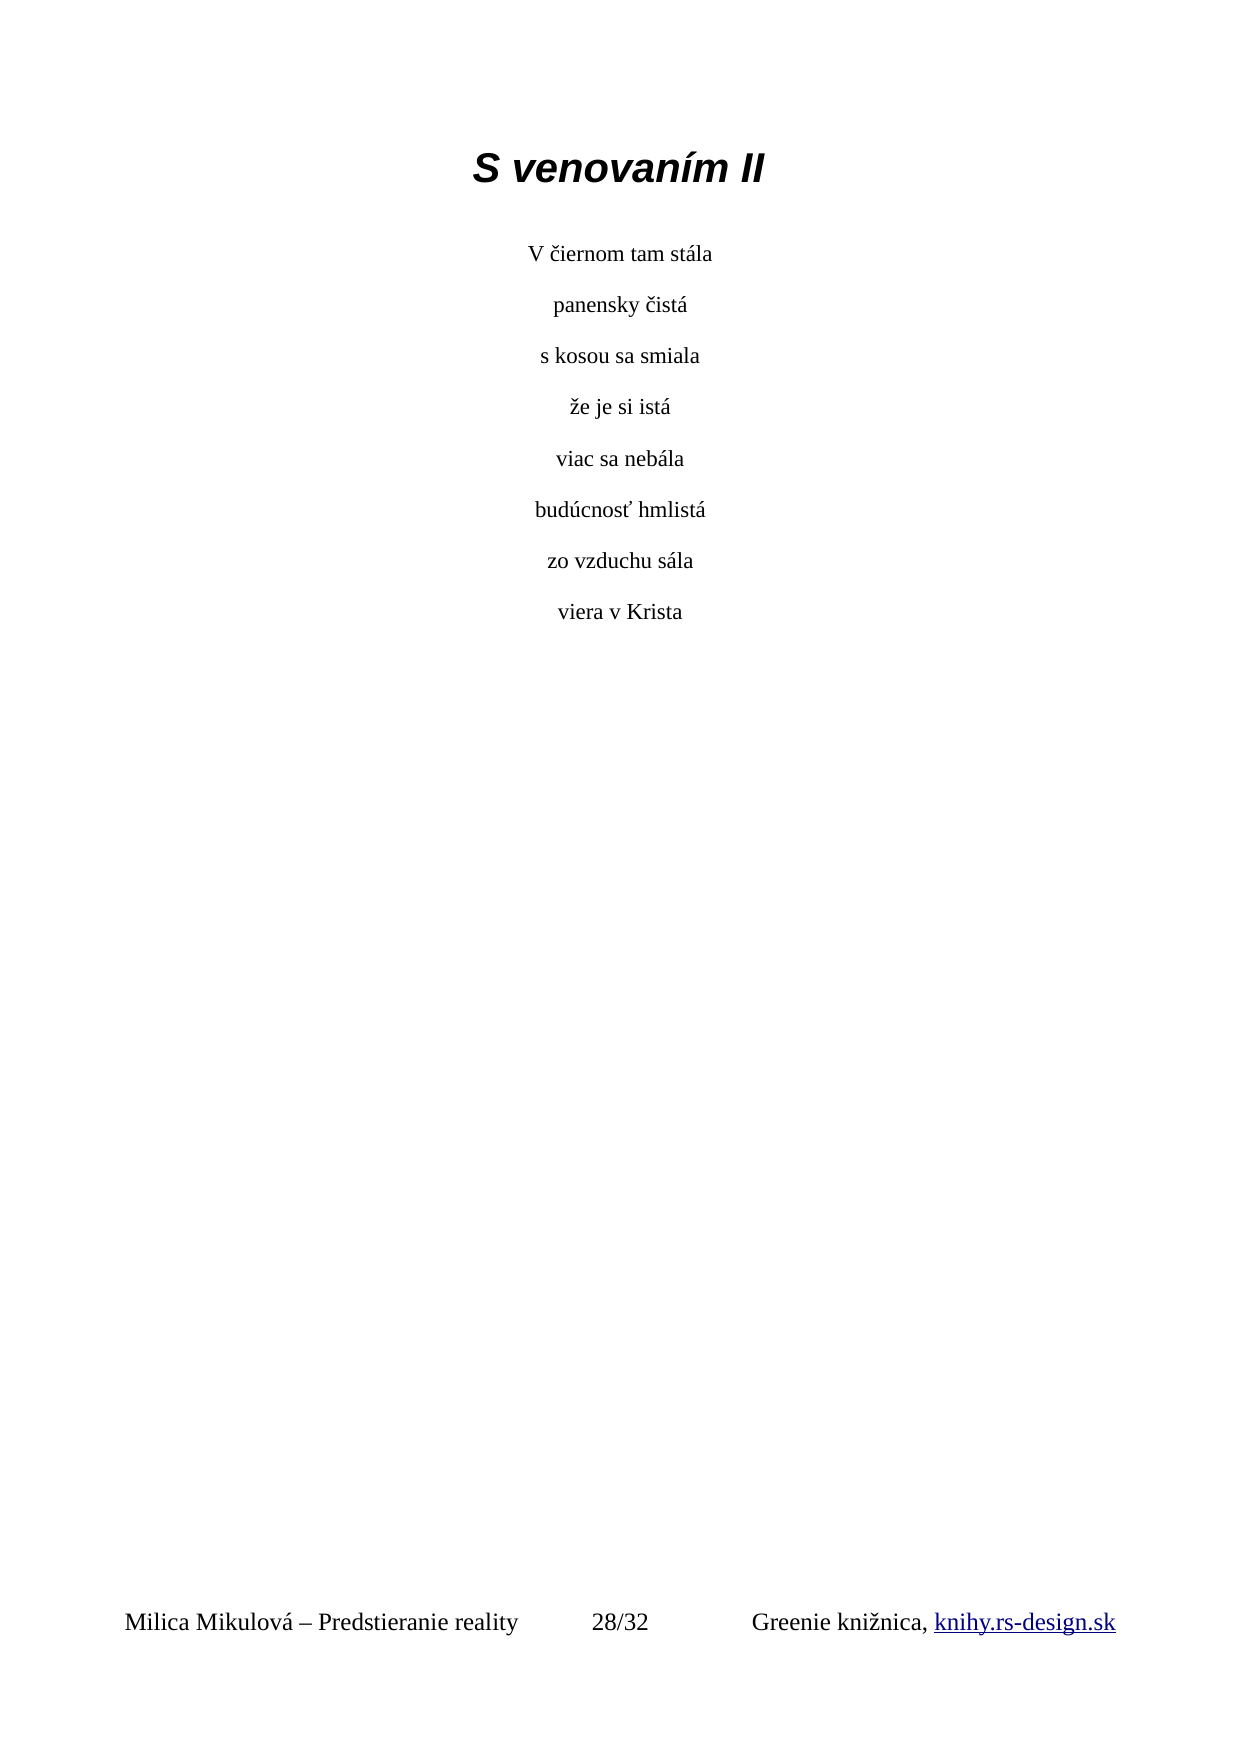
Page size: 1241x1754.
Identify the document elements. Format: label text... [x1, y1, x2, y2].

text s kosou sa smiala [118, 342, 1122, 368]
text panensky čistá [118, 291, 1122, 317]
text V čiernom tam stála [118, 239, 1122, 266]
text viera v Krista [118, 598, 1122, 625]
text viac sa nebála [118, 444, 1122, 471]
text že je si istá [118, 393, 1122, 420]
text zo vzduchu sála [118, 547, 1122, 573]
subtitle S venovaním II [118, 143, 1122, 191]
text budúcnosť hmlistá [118, 496, 1122, 522]
